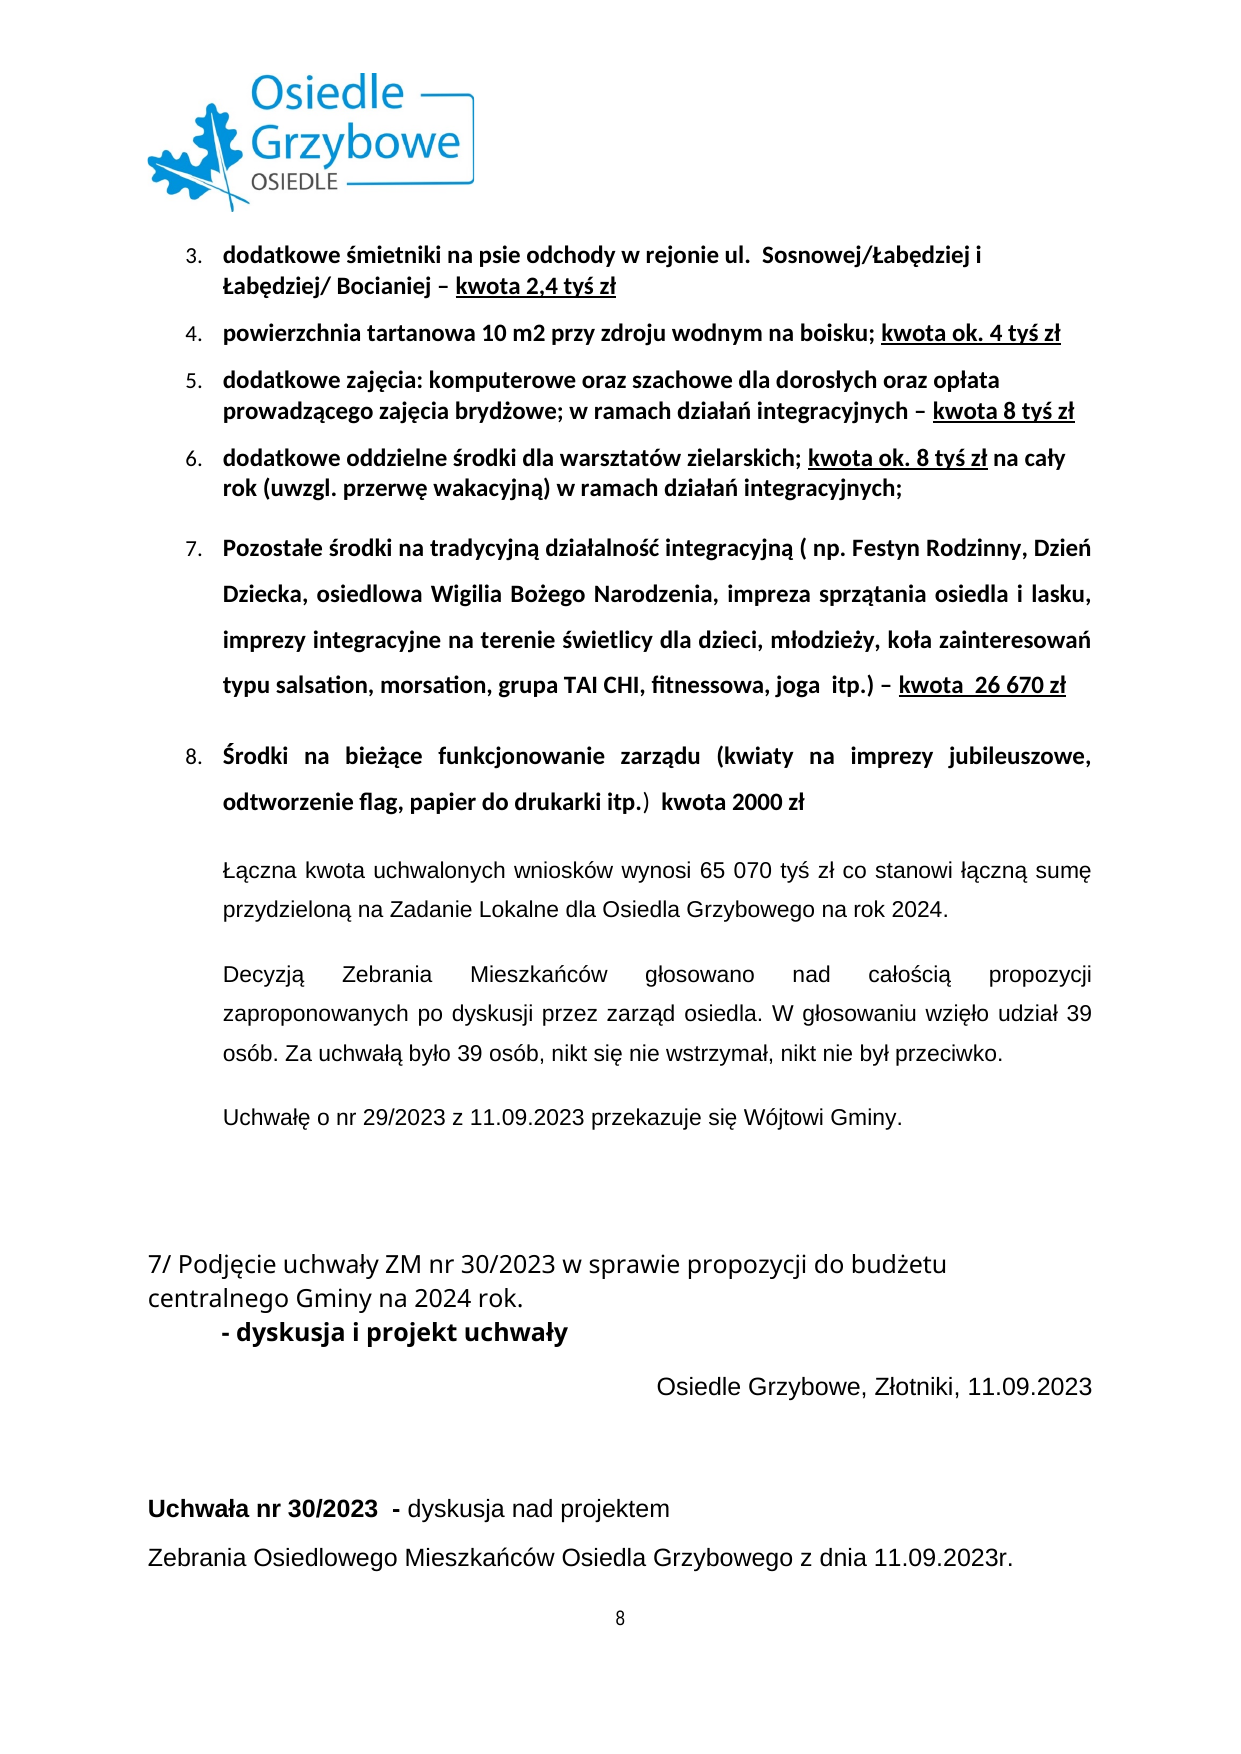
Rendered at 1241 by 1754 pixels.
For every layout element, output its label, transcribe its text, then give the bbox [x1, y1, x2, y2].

list powierzchnia tartanowa 10 m2 przy zdroju wodnym na boisku; kwota ok. 4 tyś zł [185, 317, 1093, 348]
list Środki na bieżące funkcjonowanie zarządu (kwiaty na imprezy jubileuszowe, odtworzenie flag, papier do drukarki itp.) kwota 2000 zł [185, 740, 1093, 816]
text Uchwałę o nr 29/2023 z 11.09.2023 przekazuje się Wójtowi Gminy. [223, 1104, 1093, 1130]
text - dyskusja i projekt uchwały [148, 1315, 1093, 1349]
list dodatkowe oddzielne środki dla warsztatów zielarskich; kwota ok. 8 tyś zł na cały rok (uwzgl. przerwę wakacyjną) w ramach działań integracyjnych; [185, 442, 1093, 503]
text Zebrania Osiedlowego Mieszkańców Osiedla Grzybowego z dnia 11.09.2023r. [148, 1543, 1093, 1572]
text 7/ Podjęcie uchwały ZM nr 30/2023 w sprawie propozycji do budżetu centralnego Gminy na 2024 rok. [148, 1247, 1093, 1315]
list Pozostałe środki na tradycyjną działalność integracyjną ( np. Festyn Rodzinny, Dzień Dziecka, osiedlowa Wigilia Bożego Narodzenia, impreza sprzątania osiedla i lasku, imprezy integracyjne na terenie świetlicy dla dzieci, młodzieży, koła zainteresowań typu salsation, morsation, grupa TAI CHI, fitnessowa, joga itp.) – kwota 26 670 zł [185, 532, 1093, 700]
text Łączna kwota uchwalonych wniosków wynosi 65 070 tyś zł co stanowi łączną sumę przydzieloną na Zadanie Lokalne dla Osiedla Grzybowego na rok 2024. [223, 857, 1093, 922]
list dodatkowe zajęcia: komputerowe oraz szachowe dla dorosłych oraz opłata prowadzącego zajęcia brydżowe; w ramach działań integracyjnych – kwota 8 tyś zł [185, 364, 1093, 425]
list dodatkowe śmietniki na psie odchody w rejonie ul. Sosnowej/Łabędziej i Łabędziej/ Bocianiej – kwota 2,4 tyś zł [185, 239, 1093, 301]
text Osiedle Grzybowe, Złotniki, 11.09.2023 [148, 1359, 1093, 1405]
text Uchwała nr 30/2023 - dyskusja nad projektem [148, 1494, 1093, 1523]
text Decyzją Zebrania Mieszkańców głosowano nad całością propozycji zaproponowanych po dyskusji przez zarząd osiedla. W głosowaniu wzięło udział 39 osób. Za uchwałą było 39 osób, nikt się nie wstrzymał, nikt nie był przeciwko. [223, 961, 1093, 1066]
